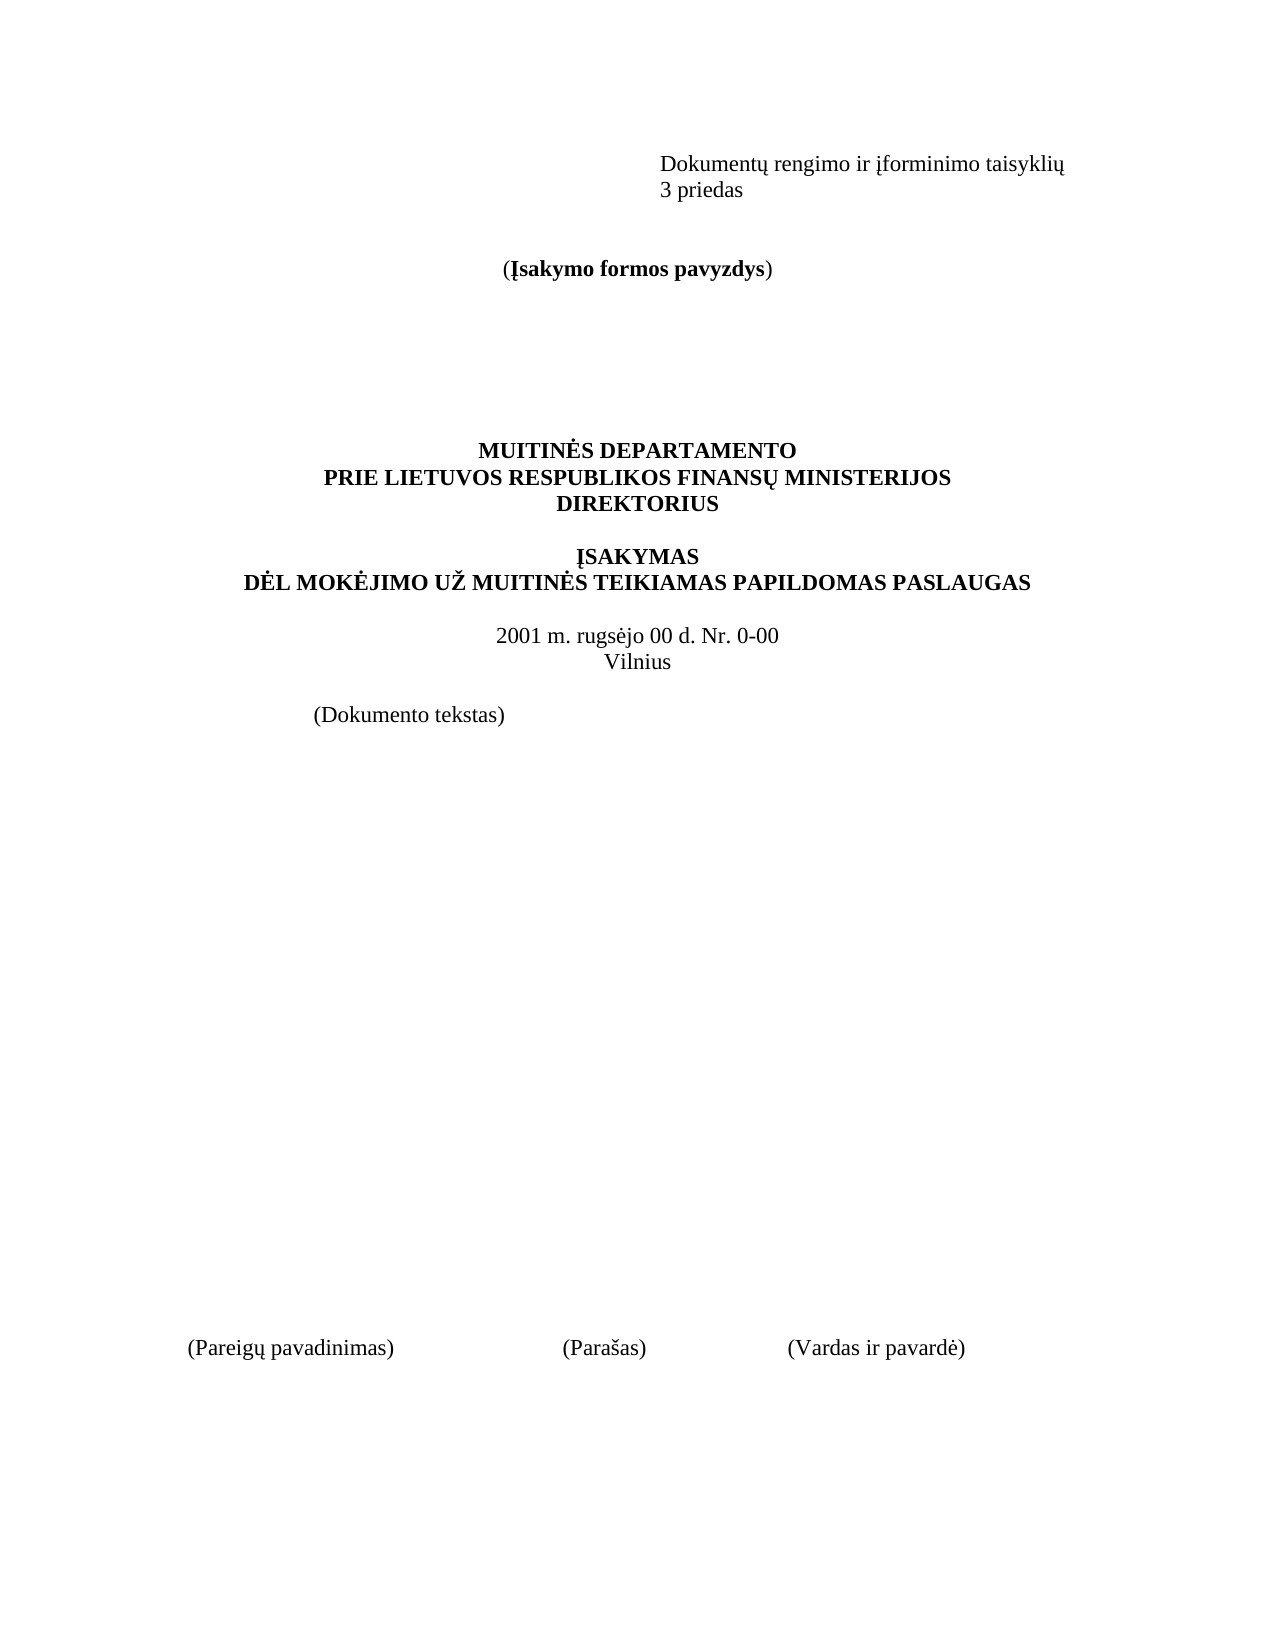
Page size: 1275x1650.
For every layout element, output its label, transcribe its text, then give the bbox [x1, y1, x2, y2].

text DĖL MOKĖJIMO UŽ MUITINĖS TEIKIAMAS PAPILDOMAS PASLAUGAS [187, 569, 1087, 596]
text ĮSAKYMAS [187, 543, 1087, 569]
text Vilnius [187, 648, 1087, 675]
text PRIE LIETUVOS RESPUBLIKOS FINANSŲ MINISTERIJOS [187, 464, 1087, 490]
text MUITINĖS DEPARTAMENTO [187, 438, 1087, 464]
text 2001 m. rugsėjo 00 d. Nr. 0-00 [187, 622, 1087, 648]
text (Įsakymo formos pavyzdys) [187, 255, 1087, 282]
text (Dokumento tekstas) [187, 701, 1087, 727]
text Dokumentų rengimo ir įforminimo taisyklių [424, 150, 1087, 176]
subtitle DIREKTORIUS [187, 490, 1087, 517]
text (Pareigų pavadinimas) (Parašas) (Vardas ir pavardė) [187, 1334, 1087, 1360]
text 3 priedas [424, 176, 1087, 203]
